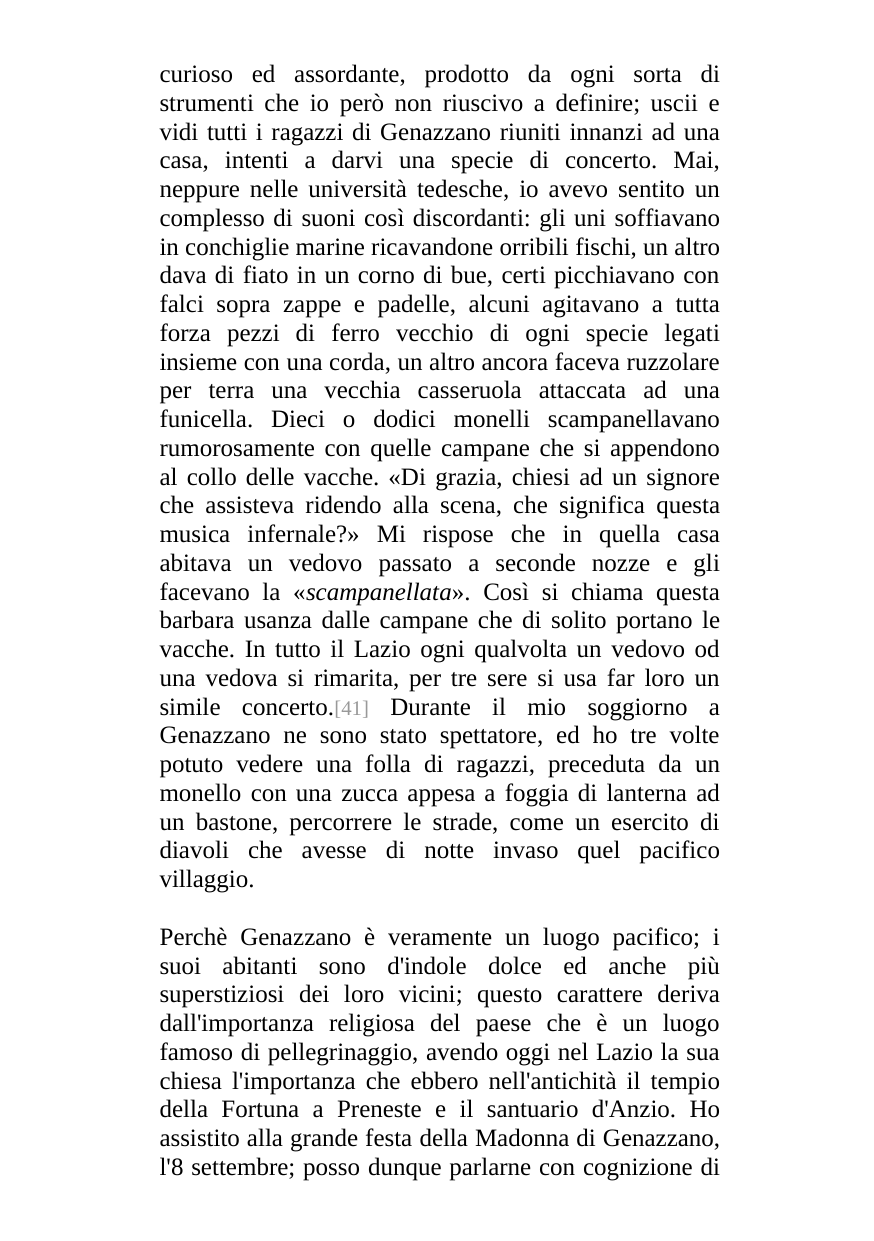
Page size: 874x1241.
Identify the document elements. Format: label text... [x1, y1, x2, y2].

text Perchè Genazzano è veramente un luogo pacifico; i suoi abitanti sono d'indole dolce ed anche più superstiziosi dei loro vicini; questo carattere deriva dall'importanza religiosa del paese che è un luogo famoso di pellegrinaggio, avendo oggi nel Lazio la sua chiesa l'importanza che ebbero nell'antichità il tempio della Fortuna a Preneste e il santuario d'Anzio. Ho assistito alla grande festa della Madonna di Genazzano, l'8 settembre; posso dunque parlarne con cognizione di [159, 922, 720, 1181]
text curioso ed assordante, prodotto da ogni sorta di strumenti che io però non riuscivo a definire; uscii e vidi tutti i ragazzi di Genazzano riuniti innanzi ad una casa, intenti a darvi una specie di concerto. Mai, neppure nelle università tedesche, io avevo sentito un complesso di suoni così discordanti: gli uni soffiavano in conchiglie marine ricavandone orribili fischi, un altro dava di fiato in un corno di bue, certi picchiavano con falci sopra zappe e padelle, alcuni agitavano a tutta forza pezzi di ferro vecchio di ogni specie legati insieme con una corda, un altro ancora faceva ruzzolare per terra una vecchia casseruola attaccata ad una funicella. Dieci o dodici monelli scampanellavano rumorosamente con quelle campane che si appendono al collo delle vacche. «Di grazia, chiesi ad un signore che assisteva ridendo alla scena, che significa questa musica infernale?» Mi rispose che in quella casa abitava un vedovo passato a seconde nozze e gli facevano la «scampanellata». Così si chiama questa barbara usanza dalle campane che di solito portano le vacche. In tutto il Lazio ogni qualvolta un vedovo od una vedova si rimarita, per tre sere si usa far loro un simile concerto.[41] Durante il mio soggiorno a Genazzano ne sono stato spettatore, ed ho tre volte potuto vedere una folla di ragazzi, preceduta da un monello con una zucca appesa a foggia di lanterna ad un bastone, percorrere le strade, come un esercito di diavoli che avesse di notte invaso quel pacifico villaggio. [159, 59, 720, 893]
